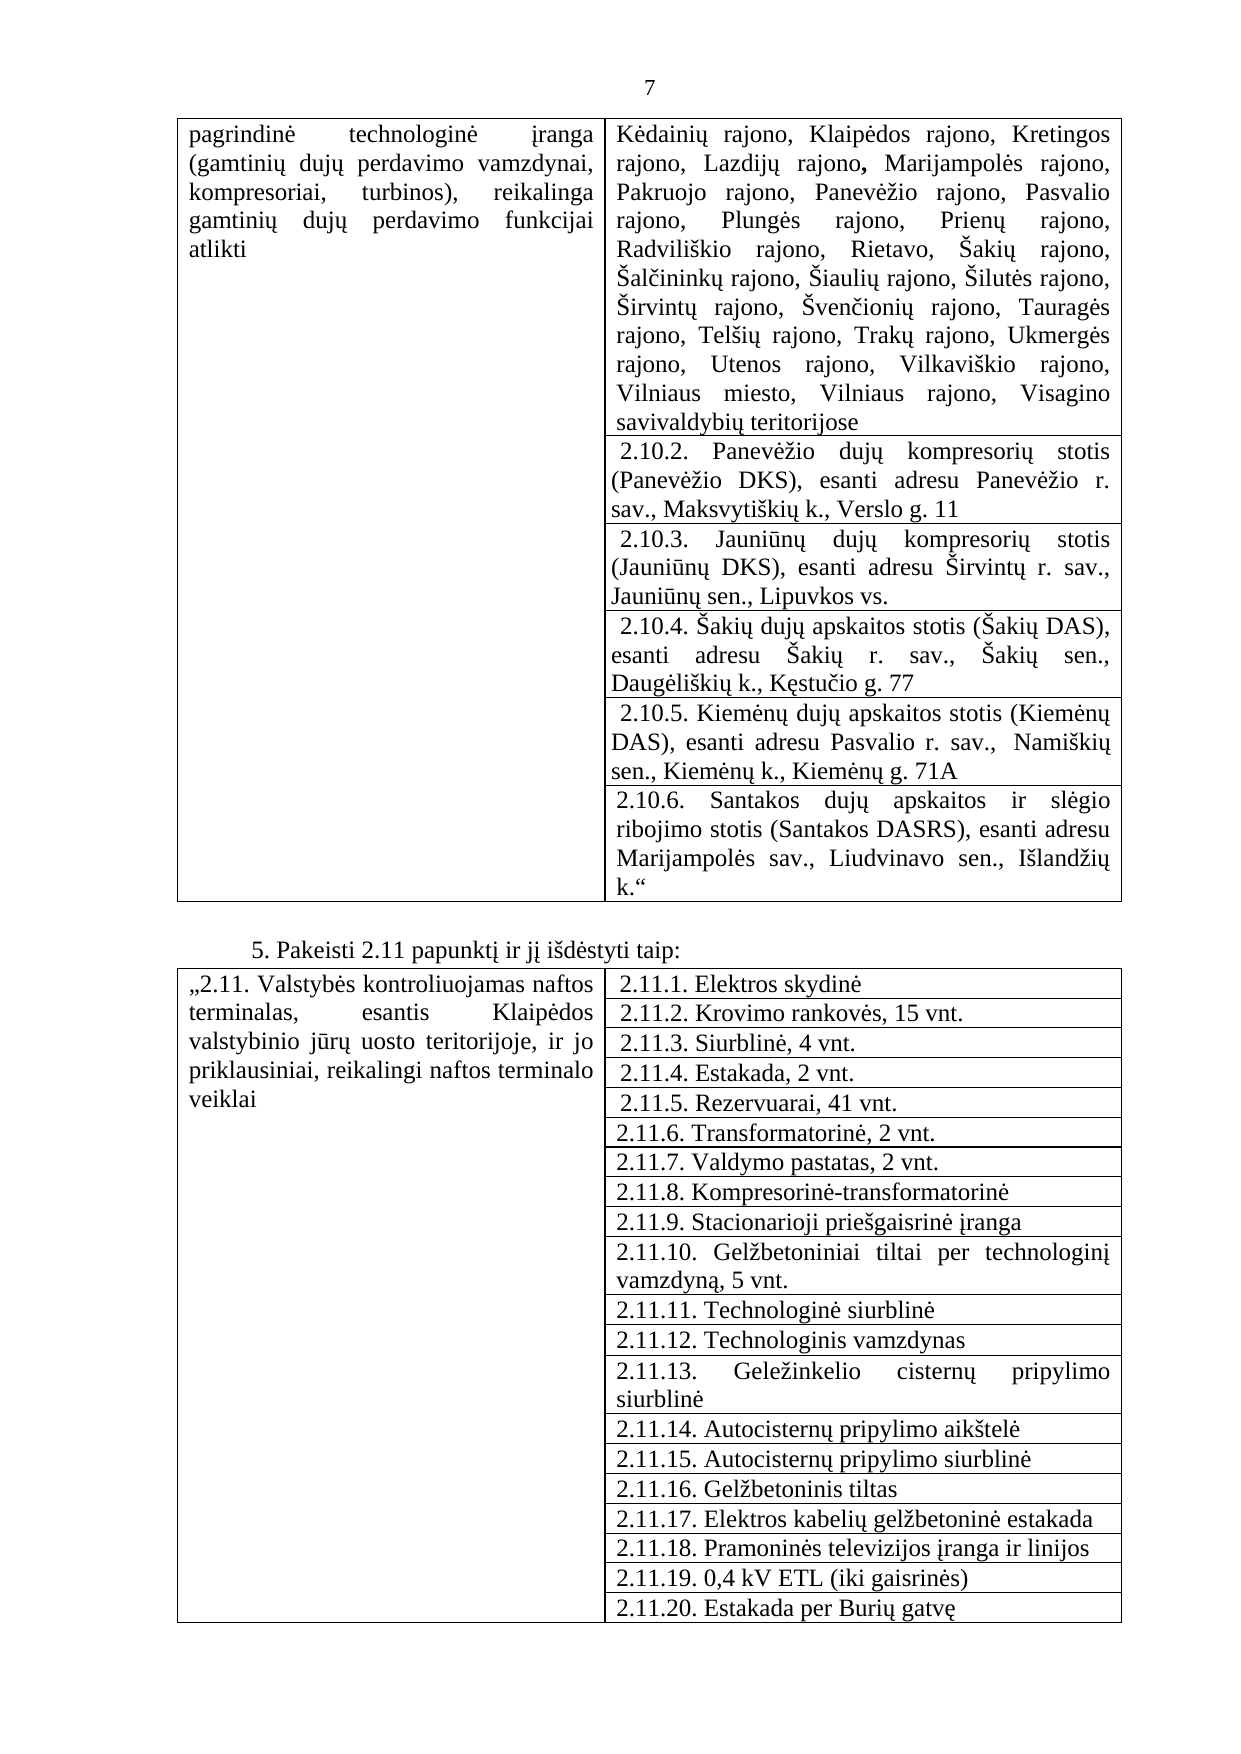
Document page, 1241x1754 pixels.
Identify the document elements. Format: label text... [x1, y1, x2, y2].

table_cell 2.11.9. Stacionarioji priešgaisrinė įranga [606, 1207, 1121, 1236]
table_cell 2.11.14. Autocisternų pripylimo aikštelė [606, 1414, 1121, 1443]
table_cell 2.10.6. Santakos dujų apskaitos ir slėgio ribojimo stotis (Santakos DASRS), esanti adresu Marijampolės sav., Liudvinavo sen., Išlandžių k.“ [606, 786, 1121, 901]
table_cell 2.11.11. Technologinė siurblinė [606, 1295, 1121, 1324]
table_cell 2.11.12. Technologinis vamzdynas [606, 1325, 1121, 1355]
text 5. Pakeisti 2.11 papunktį ir jį išdėstyti taip: [251, 935, 1122, 963]
table_cell 2.11.8. Kompresorinė-transformatorinė [606, 1177, 1121, 1206]
table_cell 2.11.3. Siurblinė, 4 vnt. [606, 1028, 1121, 1057]
table_cell 2.10.4. Šakių dujų apskaitos stotis (Šakių DAS), esanti adresu Šakių r. sav., Šakių sen., Daugėliškių k., Kęstučio g. 77 [606, 611, 1121, 697]
table_cell 2.11.18. Pramoninės televizijos įranga ir linijos [606, 1534, 1121, 1562]
table_cell 2.10.3. Jauniūnų dujų kompresorių stotis (Jauniūnų DKS), esanti adresu Širvintų r. sav., Jauniūnų sen., Lipuvkos vs. [606, 524, 1121, 610]
table_cell 2.10.5. Kiemėnų dujų apskaitos stotis (Kiemėnų DAS), esanti adresu Pasvalio r. sav., Namiškių sen., Kiemėnų k., Kiemėnų g. 71A [606, 698, 1121, 784]
table_cell 2.11.13. Geležinkelio cisternų pripylimo siurblinė [606, 1356, 1121, 1413]
table_cell 2.11.17. Elektros kabelių gelžbetoninė estakada [606, 1504, 1121, 1532]
table_cell 2.11.19. 0,4 kV ETL (iki gaisrinės) [606, 1563, 1121, 1592]
table_header Kėdainių rajono, Klaipėdos rajono, Kretingos rajono, Lazdijų rajono, Marijampolės rajono, Pakruojo rajono, Panevėžio rajono, Pasvalio rajono, Plungės rajono, Prienų rajono, Radviliškio rajono, Rietavo, Šakių rajono, Šalčininkų rajono, Šiaulių rajono, Šilutės rajono, Širvintų rajono, Švenčionių rajono, Tauragės rajono, Telšių rajono, Trakų rajono, Ukmergės rajono, Utenos rajono, Vilkaviškio rajono, Vilniaus miesto, Vilniaus rajono, Visagino savivaldybių teritorijose [606, 119, 1121, 435]
table_header 2.11.1. Elektros skydinė [606, 969, 1121, 997]
table_cell 2.11.5. Rezervuarai, 41 vnt. [606, 1088, 1121, 1117]
table_cell 2.11.2. Krovimo rankovės, 15 vnt. [606, 999, 1121, 1027]
table_cell 2.10.2. Panevėžio dujų kompresorių stotis (Panevėžio DKS), esanti adresu Panevėžio r. sav., Maksvytiškių k., Verslo g. 11 [606, 436, 1121, 523]
table_cell 2.11.16. Gelžbetoninis tiltas [606, 1474, 1121, 1503]
table_cell 2.11.7. Valdymo pastatas, 2 vnt. [606, 1148, 1121, 1176]
table_header pagrindinė technologinė įranga (gamtinių dujų perdavimo vamzdynai, kompresoriai, turbinos), reikalinga gamtinių dujų perdavimo funkcijai atlikti [178, 119, 604, 901]
table_cell 2.11.4. Estakada, 2 vnt. [606, 1058, 1121, 1087]
table_header „2.11. Valstybės kontroliuojamas naftos terminalas, esantis Klaipėdos valstybinio jūrų uosto teritorijoje, ir jo priklausiniai, reikalingi naftos terminalo veiklai [178, 969, 604, 1622]
table_cell 2.11.6. Transformatorinė, 2 vnt. [606, 1118, 1121, 1146]
table_cell 2.11.15. Autocisternų pripylimo siurblinė [606, 1444, 1121, 1473]
table_cell 2.11.20. Estakada per Burių gatvę [606, 1593, 1121, 1622]
table_cell 2.11.10. Gelžbetoniniai tiltai per technologinį vamzdyną, 5 vnt. [606, 1237, 1121, 1294]
